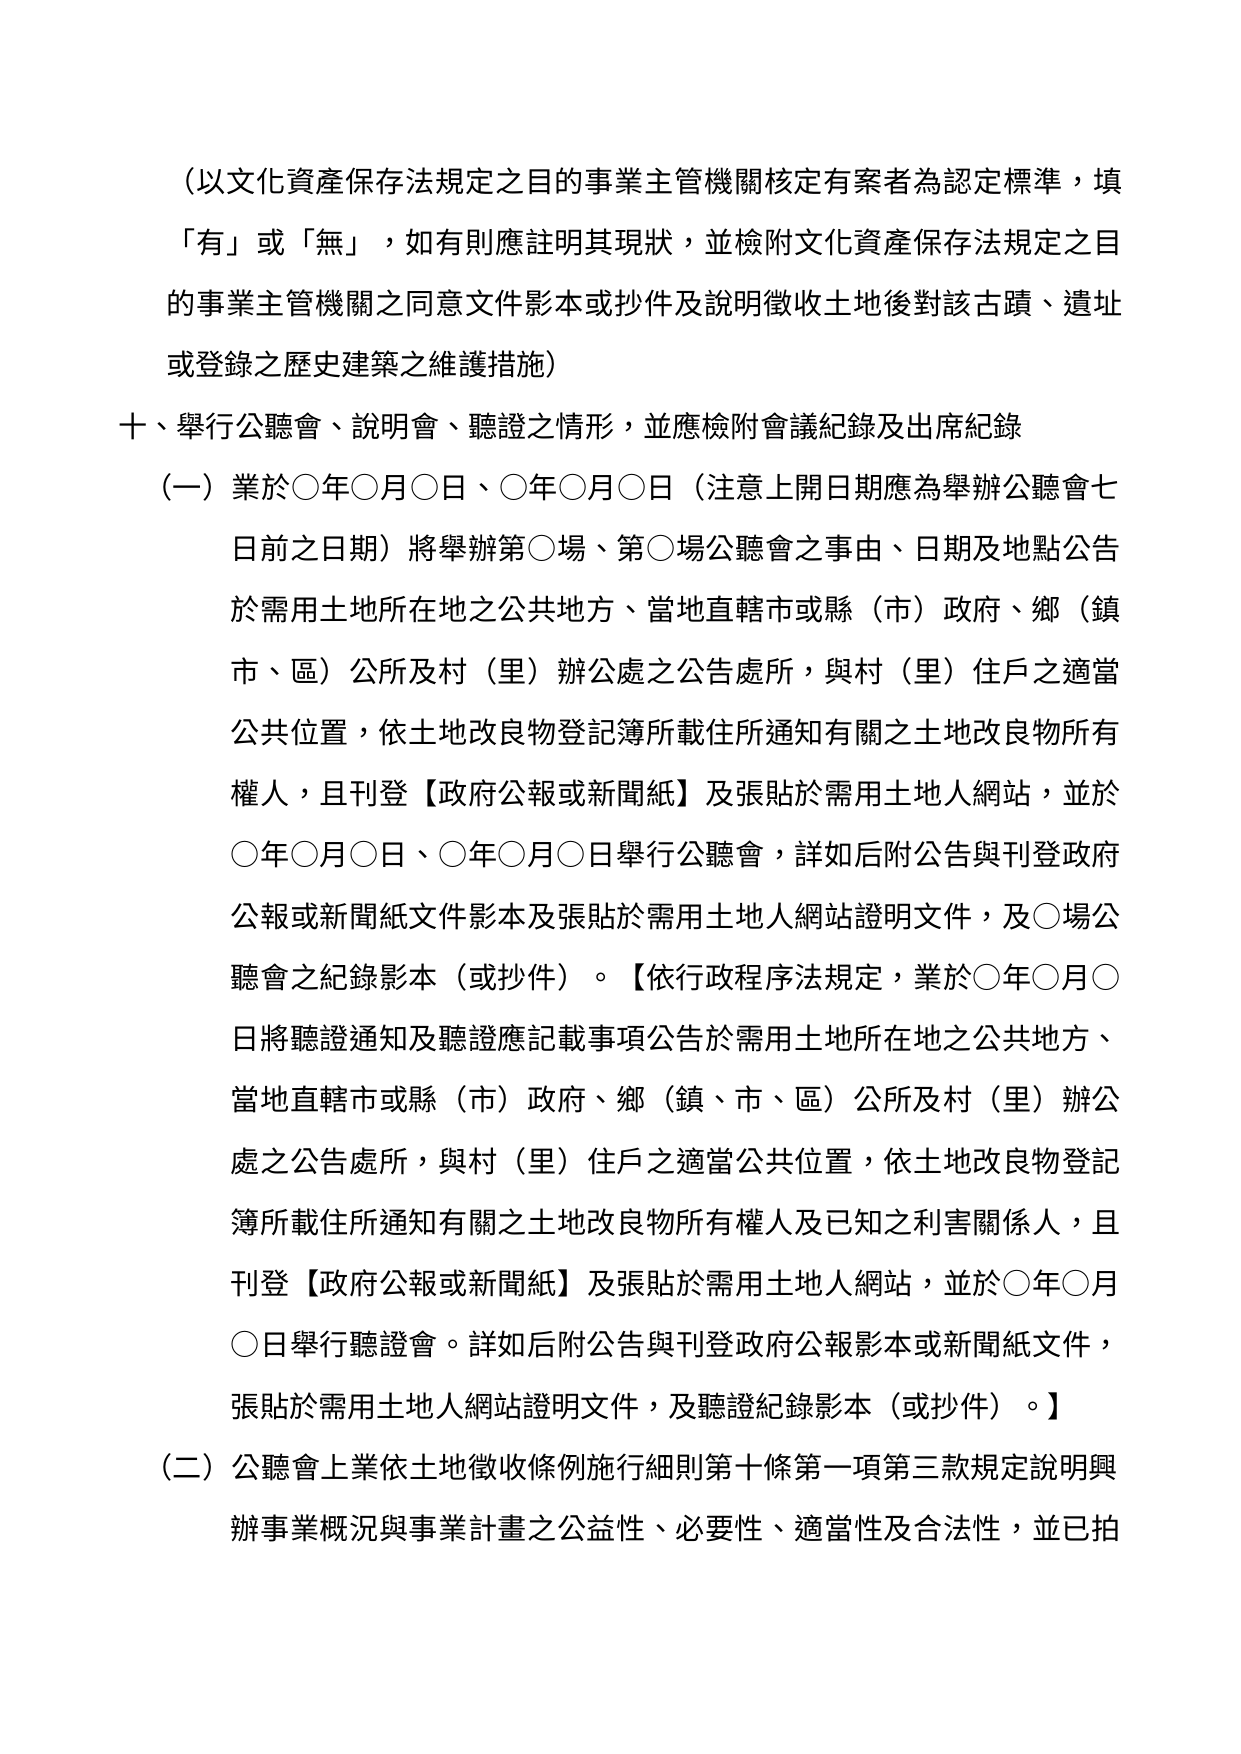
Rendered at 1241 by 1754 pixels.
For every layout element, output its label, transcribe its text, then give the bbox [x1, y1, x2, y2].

text （以文化資產保存法規定之目的事業主管機關核定有案者為認定標準，填「有」或「無」，如有則應註明其現狀，並檢附文化資產保存法規定之目的事業主管機關之同意文件影本或抄件及說明徵收土地後對該古蹟、遺址或登錄之歷史建築之維護措施） [166, 158, 1122, 384]
text （一）業於○年○月○日、○年○月○日（注意上開日期應為舉辦公聽會七日前之日期）將舉辦第○場、第○場公聽會之事由、日期及地點公告於需用土地所在地之公共地方、當地直轄市或縣（市）政府、鄉（鎮、市、區）公所及村（里）辦公處之公告處所，與村（里）住戶之適當公共位置，依土地改良物登記簿所載住所通知有關之土地改良物所有權人，且刊登【政府公報或新聞紙】及張貼於需用土地人網站，並於○年○月○日、○年○月○日舉行公聽會，詳如后附公告與刊登政府公報或新聞紙文件影本及張貼於需用土地人網站證明文件，及○場公聽會之紀錄影本（或抄件）。【依行政程序法規定，業於○年○月○日將聽證通知及聽證應記載事項公告於需用土地所在地之公共地方、當地直轄市或縣（市）政府、鄉（鎮、市、區）公所及村（里）辦公處之公告處所，與村（里）住戶之適當公共位置，依土地改良物登記簿所載住所通知有關之土地改良物所有權人及已知之利害關係人，且刊登【政府公報或新聞紙】及張貼於需用土地人網站，並於○年○月○日舉行聽證會。詳如后附公告與刊登政府公報影本或新聞紙文件，張貼於需用土地人網站證明文件，及聽證紀錄影本（或抄件）。】 [143, 464, 1122, 1426]
text （二）公聽會上業依土地徵收條例施行細則第十條第一項第三款規定說明興辦事業概況與事業計畫之公益性、必要性、適當性及合法性，並已拍 [143, 1444, 1122, 1548]
text 十、舉行公聽會、說明會、聽證之情形，並應檢附會議紀錄及出席紀錄 [118, 403, 1122, 446]
